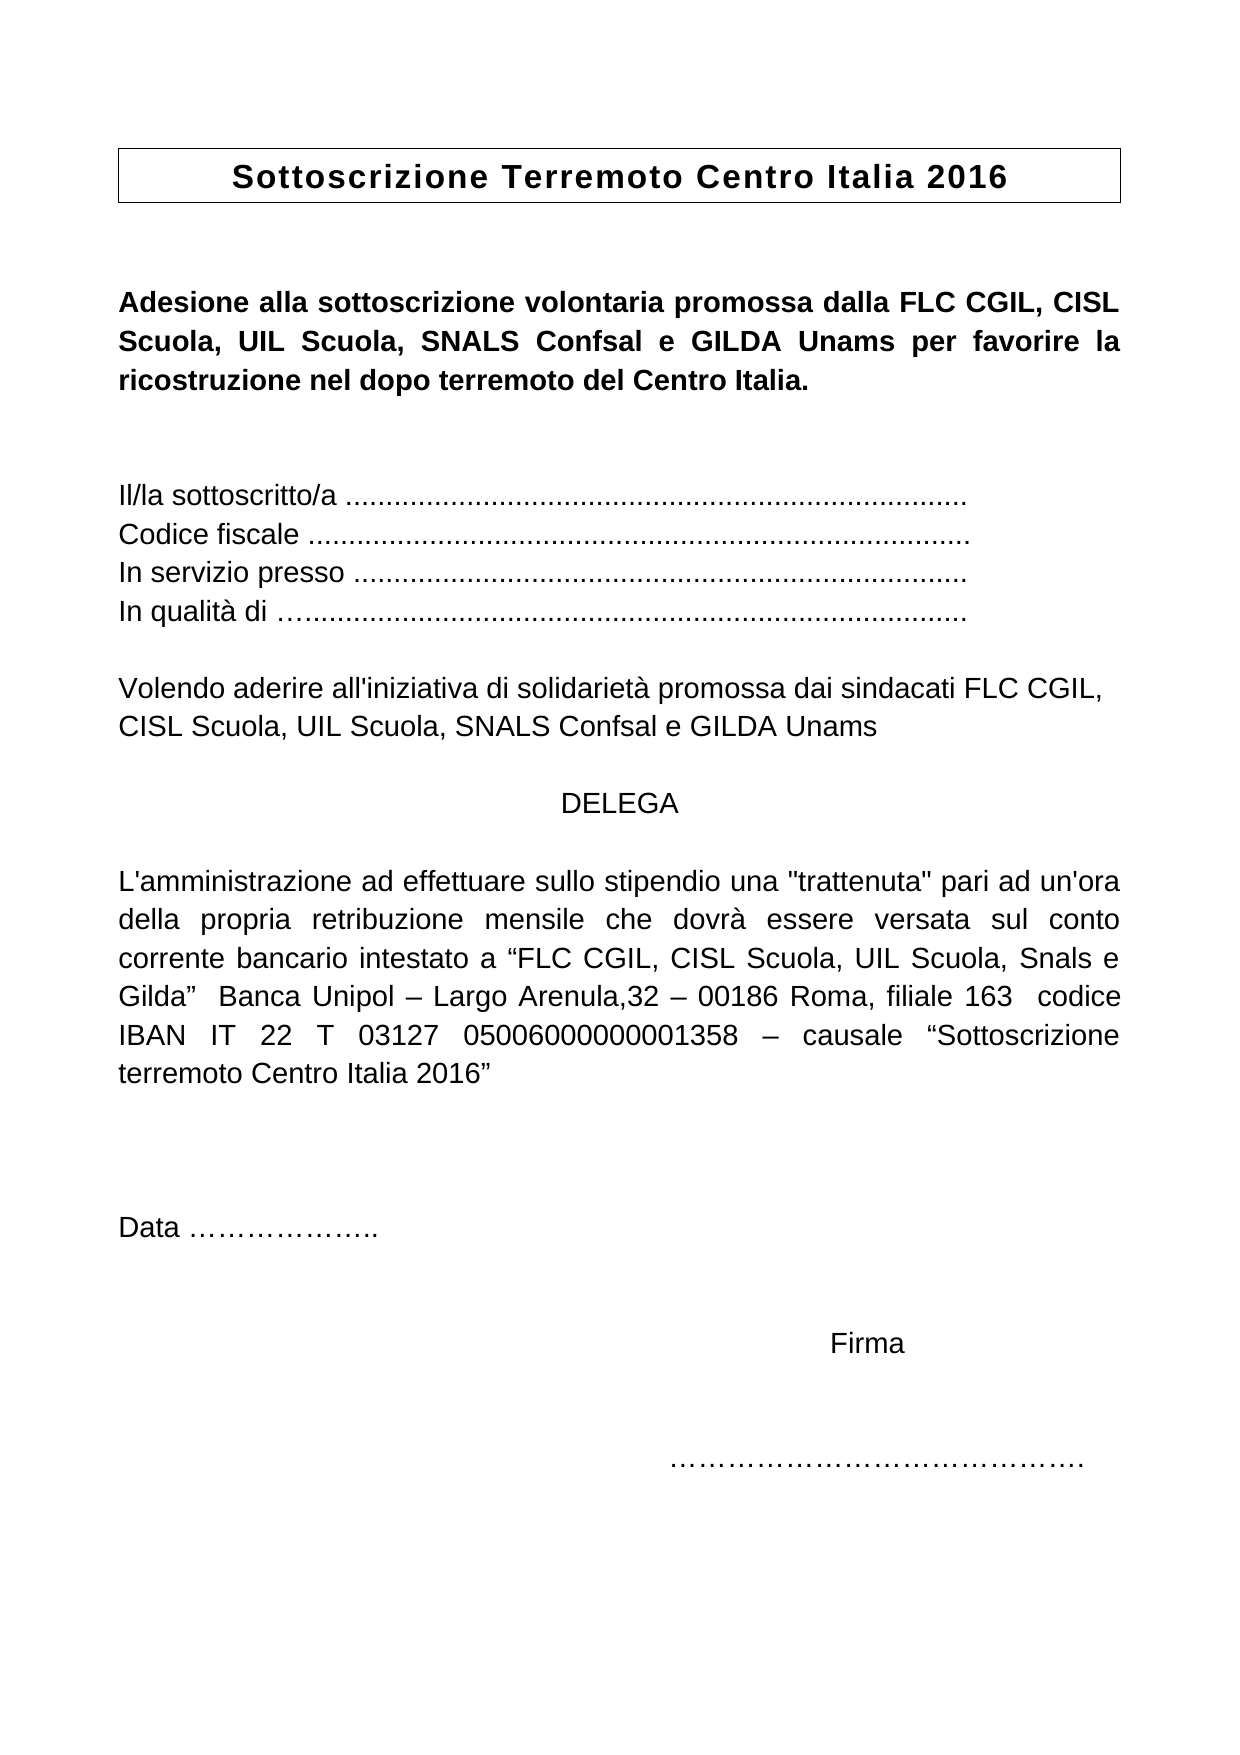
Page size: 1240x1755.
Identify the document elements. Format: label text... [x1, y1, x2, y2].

text Adesione alla sottoscrizione volontaria promossa dalla FLC CGIL, CISL Scuola, UIL Scuola, SNALS Confsal e GILDA Unams per favorire la ricostruzione nel dopo terremoto del Centro Italia. [118, 286, 1121, 396]
text Data ……………….. [118, 1211, 1121, 1244]
text L'amministrazione ad effettuare sullo stipendio una "trattenuta" pari ad un'ora della propria retribuzione mensile che dovrà essere versata sul conto corrente bancario intestato a “FLC CGIL, CISL Scuola, UIL Scuola, Snals e Gilda” ­ Banca Unipol – Largo Arenula,32 – 00186 Roma, filiale 163 ­ codice IBAN IT 22 T 03127 05006000000001358 – causale “Sottoscrizione terremoto Centro Italia 2016” [118, 864, 1121, 1090]
text In servizio presso ............................................................................ [118, 555, 1121, 589]
text ……………………………………. [118, 1440, 1121, 1473]
text Codice fiscale .................................................................................. [118, 517, 1121, 550]
text In qualità di ….................................................................................. [118, 594, 1121, 627]
text Sottoscrizione Terremoto Centro Italia 2016 [119, 149, 1120, 202]
text Il/la sottoscritto/a ............................................................................. [118, 478, 1121, 512]
text DELEGA [118, 787, 1121, 820]
text Firma [118, 1326, 1121, 1360]
text Volendo aderire all'iniziativa di solidarietà promossa dai sindacati FLC CGIL, CISL Scuola, UIL Scuola, SNALS Confsal e GILDA Unams [118, 671, 1121, 743]
